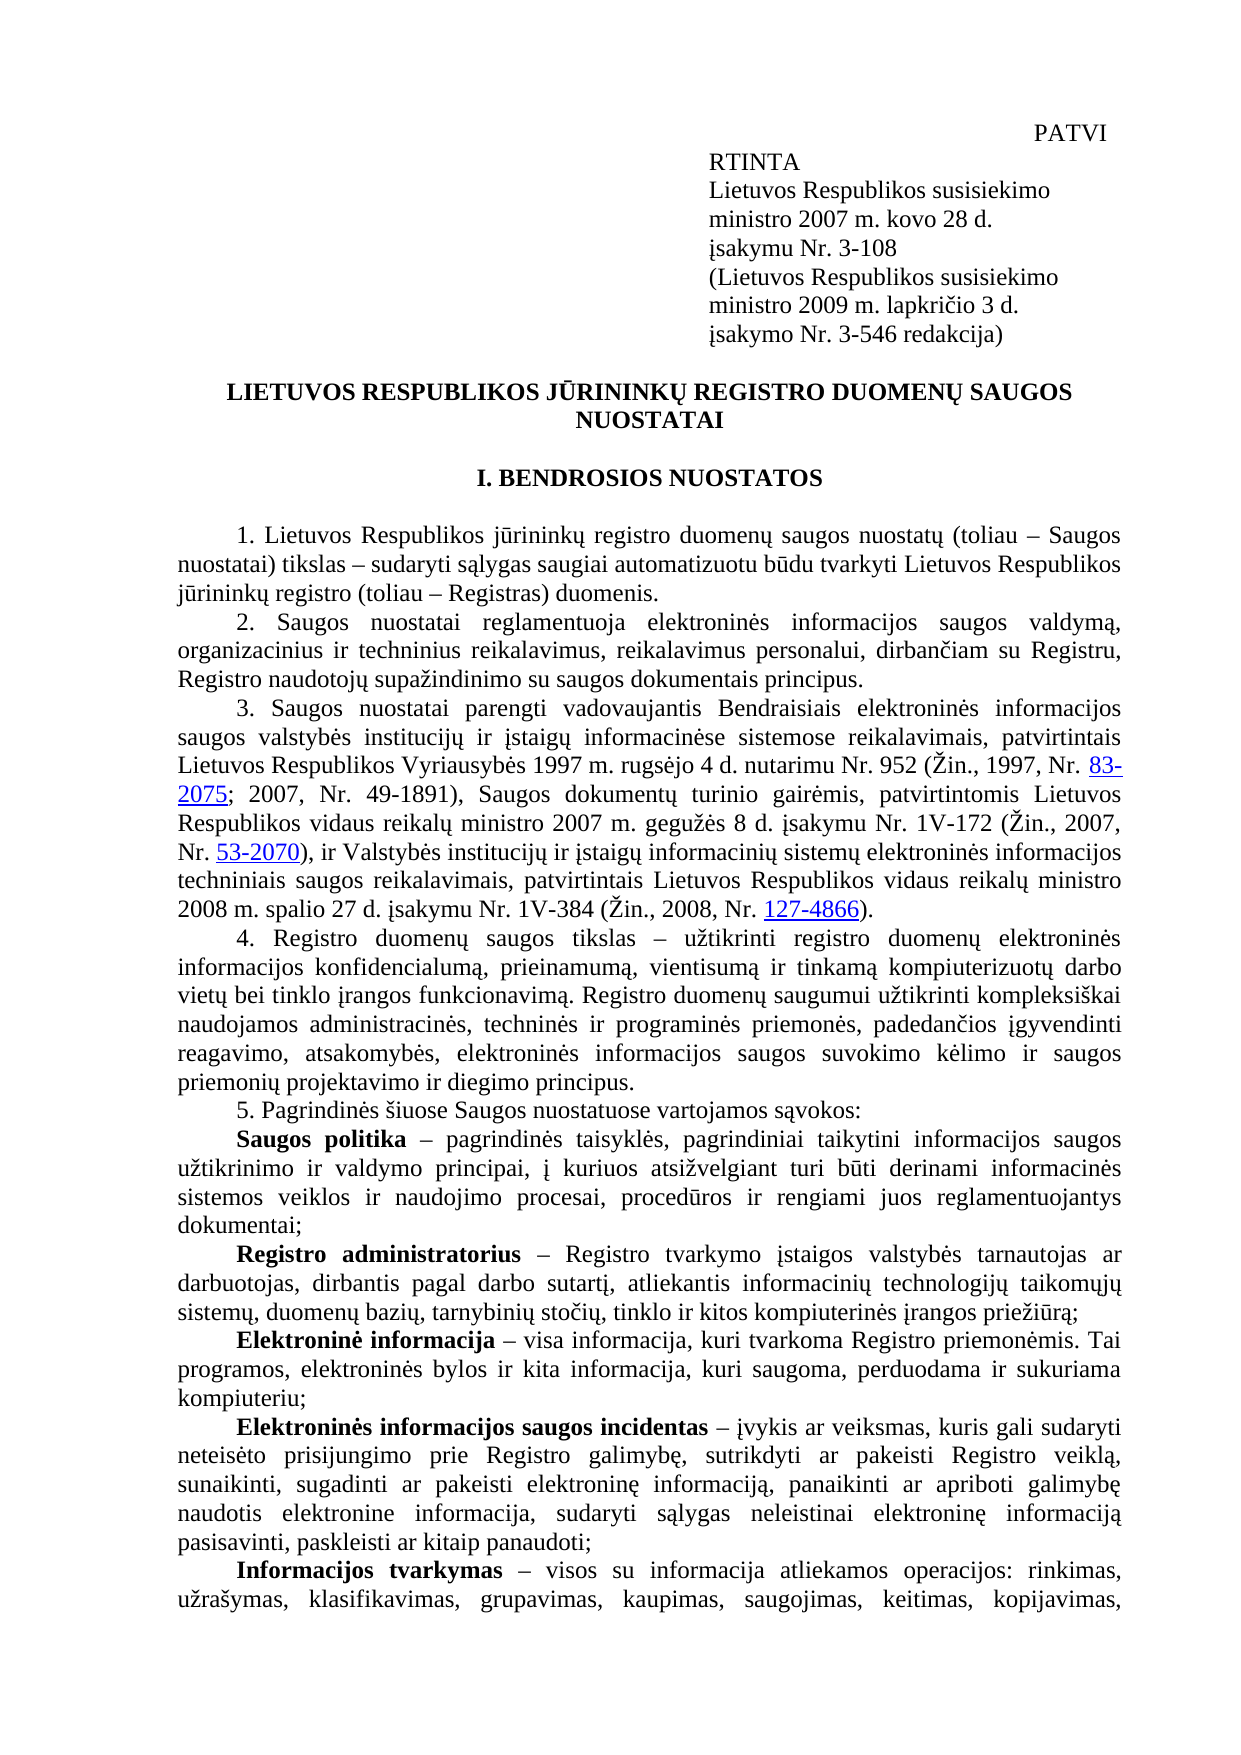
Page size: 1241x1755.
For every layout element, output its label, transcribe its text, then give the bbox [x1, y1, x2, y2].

text ministro 2009 m. lapkričio 3 d. [177, 291, 1122, 319]
text 4. Registro duomenų saugos tikslas – užtikrinti registro duomenų elektroninės informacijos konfidencialumą, prieinamumą, vientisumą ir tinkamą kompiuterizuotų darbo vietų bei tinklo įrangos funkcionavimą. Registro duomenų saugumui užtikrinti kompleksiškai naudojamos administracinės, techninės ir programinės priemonės, padedančios įgyvendinti reagavimo, atsakomybės, elektroninės informacijos saugos suvokimo kėlimo ir saugos priemonių projektavimo ir diegimo principus. [177, 923, 1122, 1096]
text 5. Pagrindinės šiuose Saugos nuostatuose vartojamos sąvokos: [177, 1096, 1122, 1124]
text įsakymo Nr. 3-546 redakcija) [177, 319, 1122, 348]
text 1. Lietuvos Respublikos jūrininkų registro duomenų saugos nuostatų (toliau – Saugos nuostatai) tikslas – sudaryti sąlygas saugiai automatizuotu būdu tvarkyti Lietuvos Respublikos jūrininkų registro (toliau – Registras) duomenis. [177, 521, 1122, 607]
text 2. Saugos nuostatai reglamentuoja elektroninės informacijos saugos valdymą, organizacinius ir techninius reikalavimus, reikalavimus personalui, dirbančiam su Registru, Registro naudotojų supažindinimo su saugos dokumentais principus. [177, 607, 1122, 693]
text Registro administratorius – Registro tvarkymo įstaigos valstybės tarnautojas ar darbuotojas, dirbantis pagal darbo sutartį, atliekantis informacinių technologijų taikomųjų sistemų, duomenų bazių, tarnybinių stočių, tinklo ir kitos kompiuterinės įrangos priežiūrą; [177, 1239, 1122, 1326]
text įsakymu Nr. 3-108 [177, 233, 1122, 262]
text LIETUVOS RESPUBLIKOS JŪRININKŲ REGISTRO DUOMENŲ SAUGOS NUOSTATAI [177, 377, 1122, 434]
text Elektroninė informacija – visa informacija, kuri tvarkoma Registro priemonėmis. Tai programos, elektroninės bylos ir kita informacija, kuri saugoma, perduodama ir sukuriama kompiuteriu; [177, 1326, 1122, 1412]
text 3. Saugos nuostatai parengti vadovaujantis Bendraisiais elektroninės informacijos saugos valstybės institucijų ir įstaigų informacinėse sistemose reikalavimais, patvirtintais Lietuvos Respublikos Vyriausybės 1997 m. rugsėjo 4 d. nutarimu Nr. 952 (Žin., 1997, Nr. 83-2075; 2007, Nr. 49-1891), Saugos dokumentų turinio gairėmis, patvirtintomis Lietuvos Respublikos vidaus reikalų ministro 2007 m. gegužės 8 d. įsakymu Nr. 1V-172 (Žin., 2007, Nr. 53-2070), ir Valstybės institucijų ir įstaigų informacinių sistemų elektroninės informacijos techniniais saugos reikalavimais, patvirtintais Lietuvos Respublikos vidaus reikalų ministro 2008 m. spalio 27 d. įsakymu Nr. 1V-384 (Žin., 2008, Nr. 127-4866). [177, 693, 1122, 923]
text PATVIRTINTA [709, 118, 1122, 176]
text Lietuvos Respublikos susisiekimo [177, 176, 1122, 204]
text (Lietuvos Respublikos susisiekimo [177, 262, 1122, 291]
text Saugos politika – pagrindinės taisyklės, pagrindiniai taikytini informacijos saugos užtikrinimo ir valdymo principai, į kuriuos atsižvelgiant turi būti derinami informacinės sistemos veiklos ir naudojimo procesai, procedūros ir rengiami juos reglamentuojantys dokumentai; [177, 1124, 1122, 1239]
text Elektroninės informacijos saugos incidentas – įvykis ar veiksmas, kuris gali sudaryti neteisėto prisijungimo prie Registro galimybę, sutrikdyti ar pakeisti Registro veiklą, sunaikinti, sugadinti ar pakeisti elektroninę informaciją, panaikinti ar apriboti galimybę naudotis elektronine informacija, sudaryti sąlygas neleistinai elektroninę informaciją pasisavinti, paskleisti ar kitaip panaudoti; [177, 1412, 1122, 1556]
text I. BENDROSIOS NUOSTATOS [177, 463, 1122, 492]
text Informacijos tvarkymas – visos su informacija atliekamos operacijos: rinkimas, užrašymas, klasifikavimas, grupavimas, kaupimas, saugojimas, keitimas, kopijavimas, [177, 1556, 1122, 1613]
text ministro 2007 m. kovo 28 d. [177, 204, 1122, 233]
